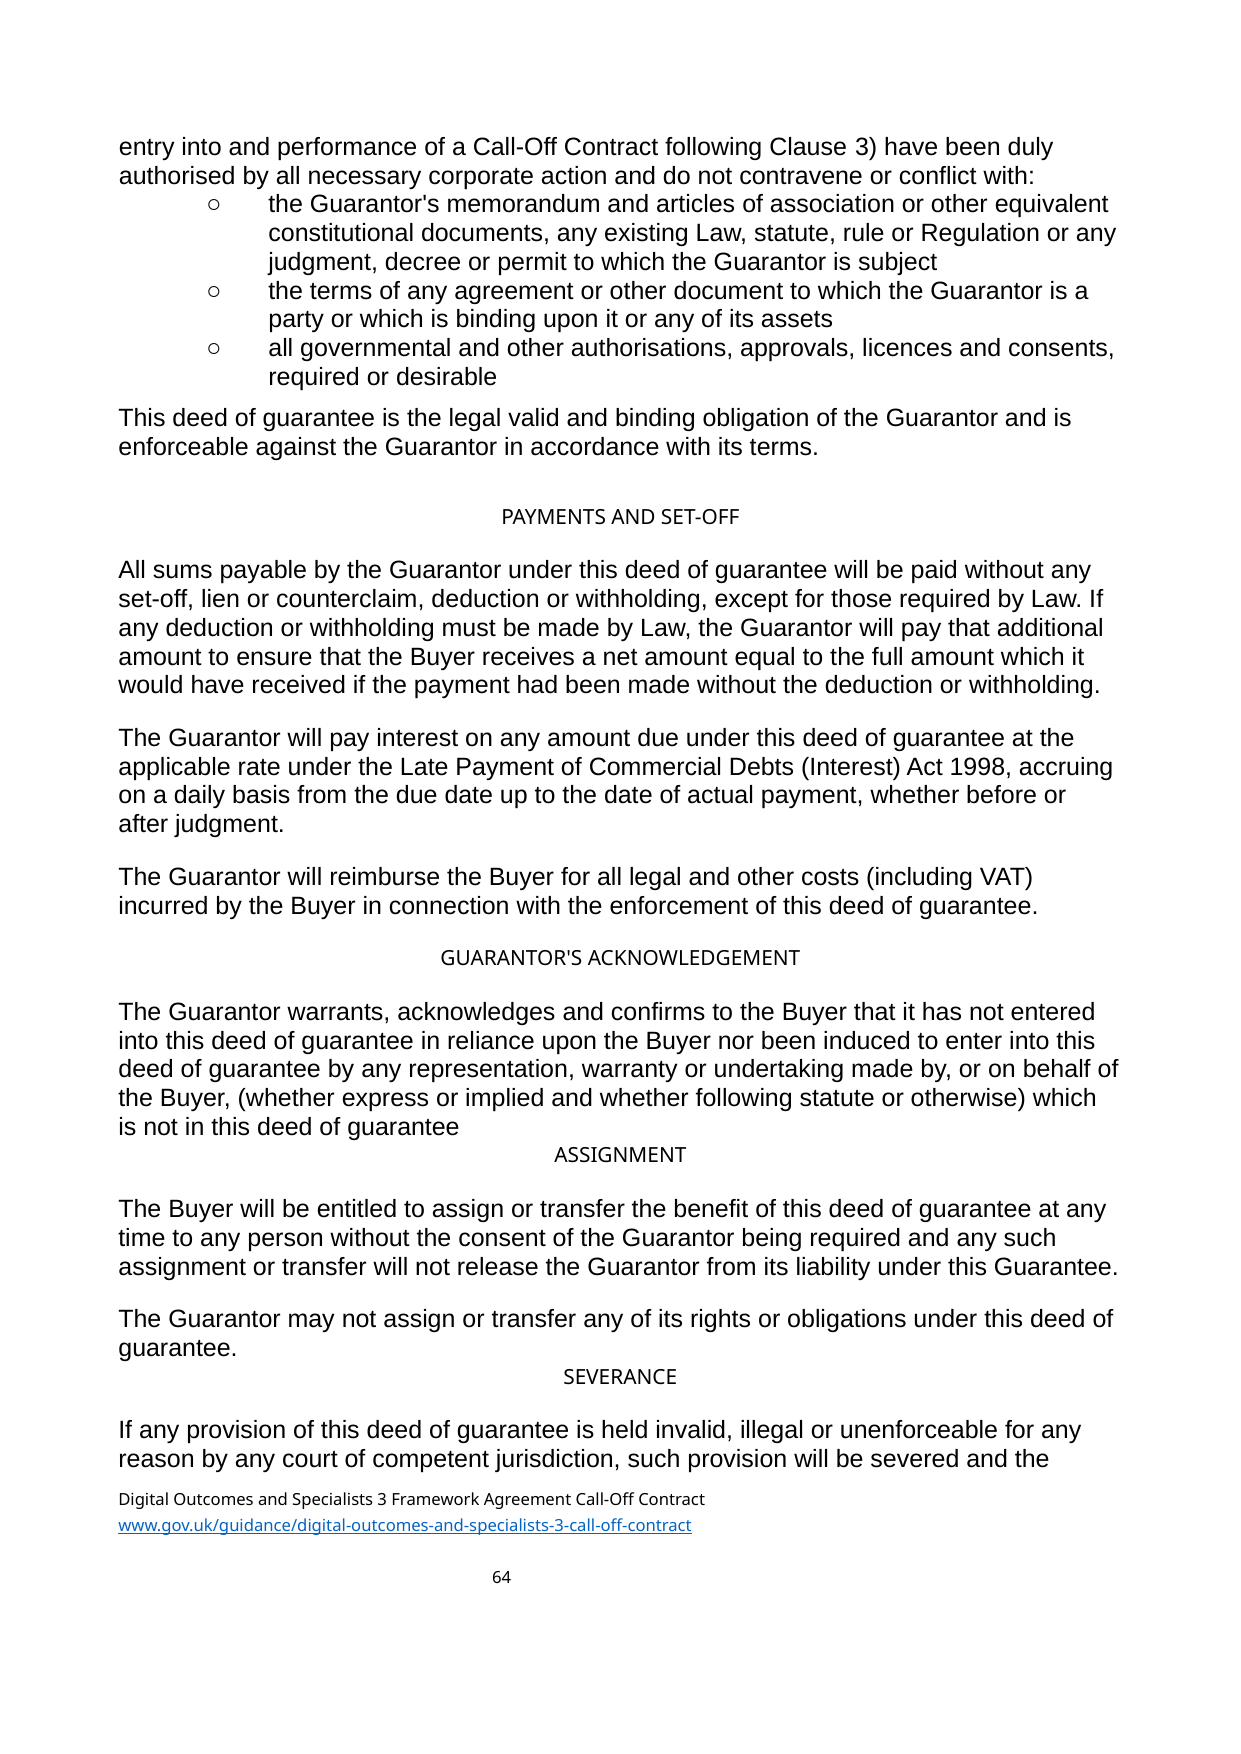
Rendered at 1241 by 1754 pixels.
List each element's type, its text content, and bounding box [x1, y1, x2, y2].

text The Guarantor warrants, acknowledges and confirms to the Buyer that it has not entered into this deed of guarantee in reliance upon the Buyer nor been induced to enter into this deed of guarantee by any representation, warranty or undertaking made by, or on behalf of the Buyer, (whether express or implied and whether following statute or otherwise) which is not in this deed of guarantee [118, 997, 1122, 1141]
text The Buyer will be entitled to assign or transfer the benefit of this deed of guarantee at any time to any person without the consent of the Guarantor being required and any such assignment or transfer will not release the Guarantor from its liability under this Guarantee. [118, 1194, 1122, 1280]
subtitle SEVERANCE [118, 1362, 1122, 1390]
text This deed of guarantee is the legal valid and binding obligation of the Guarantor and is enforceable against the Guarantor in accordance with its terms. [118, 403, 1122, 461]
text All sums payable by the Guarantor under this deed of guarantee will be paid without any set-off, lien or counterclaim, deduction or withholding, except for those required by Law. If any deduction or withholding must be made by Law, the Guarantor will pay that additional amount to ensure that the Buyer receives a net amount equal to the full amount which it would have received if the payment had been made without the deduction or withholding. [118, 555, 1122, 699]
subtitle ASSIGNMENT [118, 1141, 1122, 1169]
text If any provision of this deed of guarantee is held invalid, illegal or unenforceable for any reason by any court of competent jurisdiction, such provision will be severed and the [118, 1415, 1122, 1473]
subtitle GUARANTOR'S ACKNOWLEDGEMENT [118, 943, 1122, 972]
subtitle PAYMENTS AND SET-OFF [118, 502, 1122, 530]
text The Guarantor may not assign or transfer any of its rights or obligations under this deed of guarantee. [118, 1304, 1122, 1362]
list the Guarantor's memorandum and articles of association or other equivalent constitutional documents, any existing Law, statute, rule or Regulation or any judgment, decree or permit to which the Guarantor is subject [206, 189, 1122, 276]
text The Guarantor will pay interest on any amount due under this deed of guarantee at the applicable rate under the Late Payment of Commercial Debts (Interest) Act 1998, accruing on a daily basis from the due date up to the date of actual payment, whether before or after judgment. [118, 723, 1122, 838]
text The Guarantor will reimburse the Buyer for all legal and other costs (including VAT) incurred by the Buyer in connection with the enforcement of this deed of guarantee. [118, 862, 1122, 919]
list the terms of any agreement or other document to which the Guarantor is a party or which is binding upon it or any of its assets [206, 276, 1122, 333]
list entry into and performance of a Call-Off Contract following Clause 3) have been duly authorised by all necessary corporate action and do not contravene or conflict with: [119, 132, 1122, 189]
list all governmental and other authorisations, approvals, licences and consents, required or desirable [206, 333, 1122, 391]
